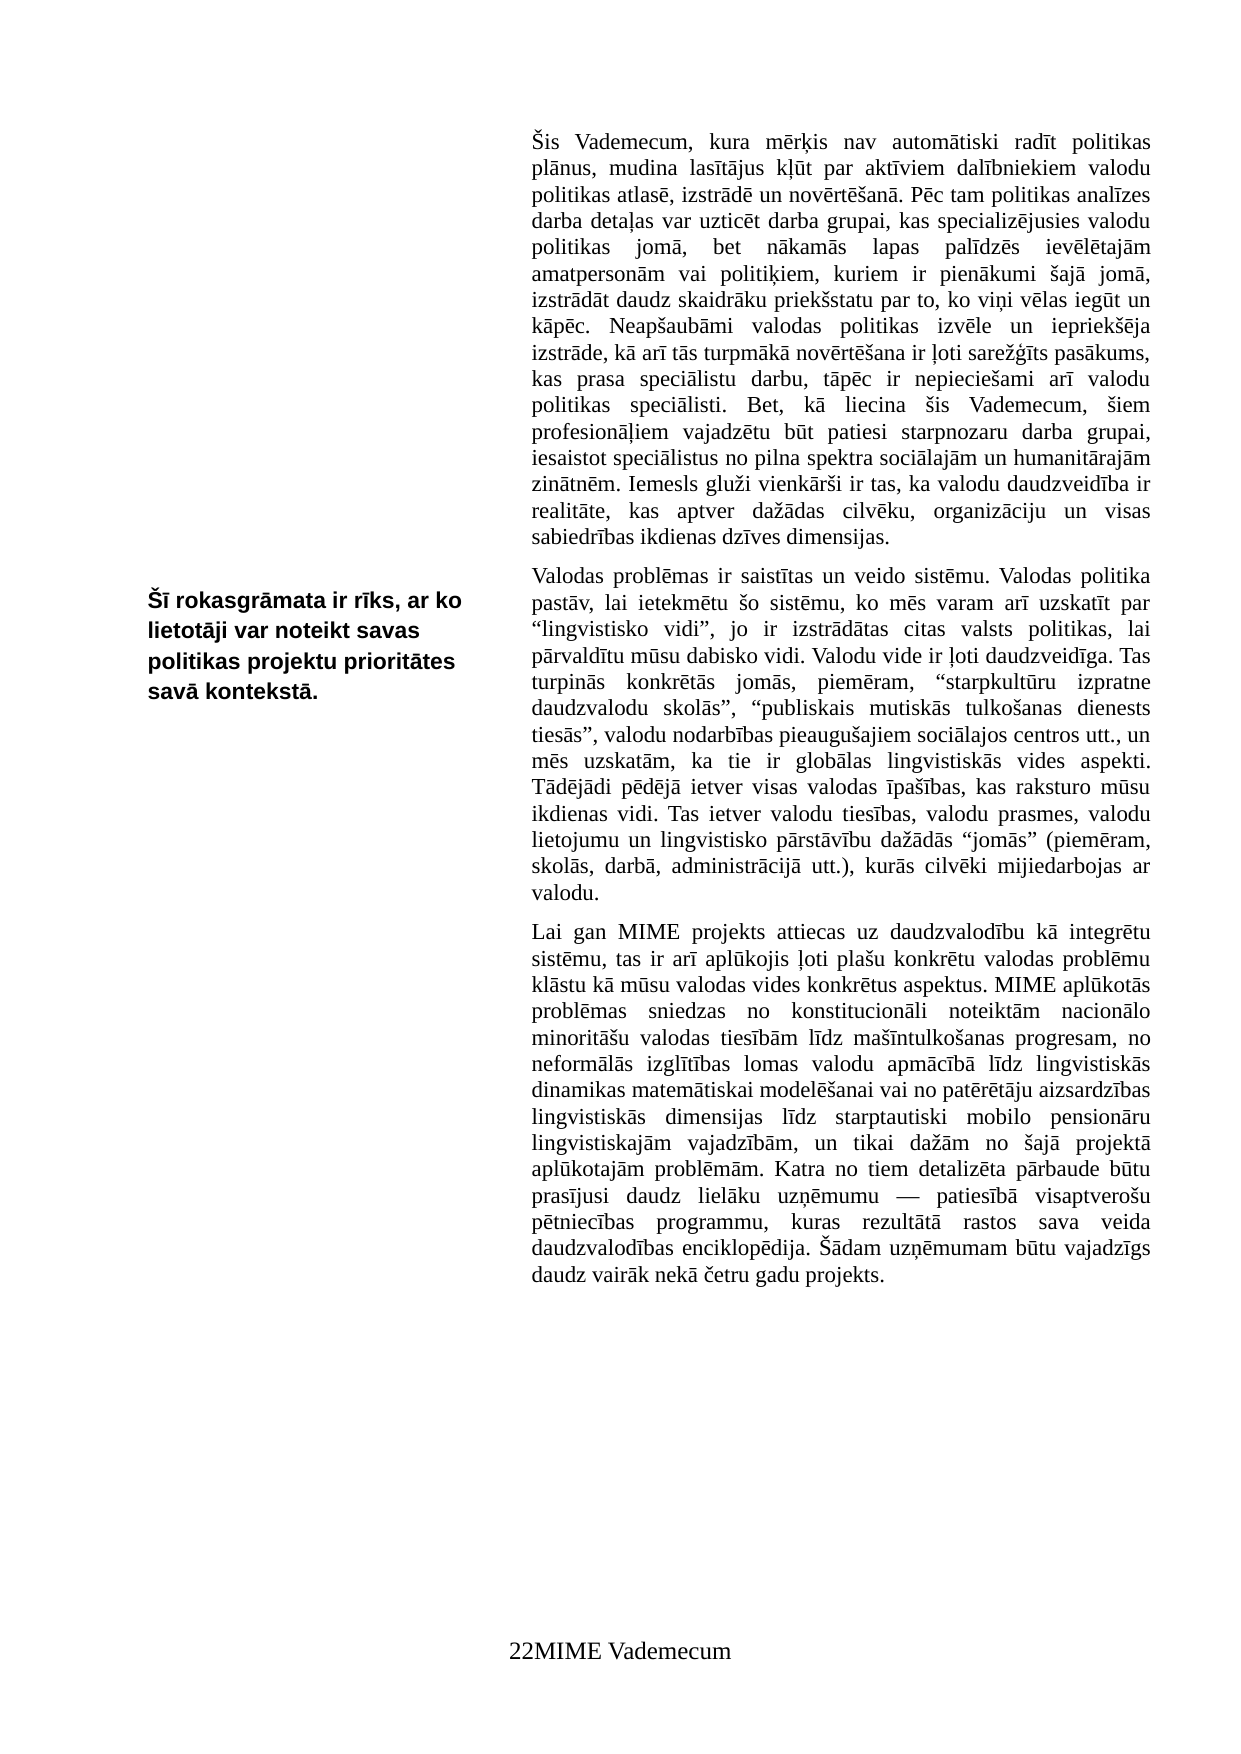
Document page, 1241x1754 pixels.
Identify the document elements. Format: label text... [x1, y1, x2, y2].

text Šī rokasgrāmata ir rīks, ar ko lietotāji var noteikt savas politikas projektu prioritātes savā kontekstā. [147, 587, 481, 704]
text [139, 578, 490, 741]
text Lai gan MIME projekts attiecas uz daudzvalodību kā integrētu sistēmu, tas ir arī aplūkojis ļoti plašu konkrētu valodas problēmu klāstu kā mūsu valodas vides konkrētus aspektus. MIME aplūkotās problēmas sniedzas no konstitucionāli noteiktām nacionālo minoritāšu valodas tiesībām līdz mašīntulkošanas progresam, no neformālās izglītības lomas valodu apmācībā līdz lingvistiskās dinamikas matemātiskai modelēšanai vai no patērētāju aizsardzības lingvistiskās dimensijas līdz starptautiski mobilo pensionāru lingvistiskajām vajadzībām, un tikai dažām no šajā projektā aplūkotajām problēmām. Katra no tiem detalizēta pārbaude būtu prasījusi daudz lielāku uzņēmumu — patiesībā visaptverošu pētniecības programmu, kuras rezultātā rastos sava veida daudzvalodības enciklopēdija. Šādam uzņēmumam būtu vajadzīgs daudz vairāk nekā četru gadu projekts. [531, 918, 1152, 1287]
text Šis Vademecum, kura mērķis nav automātiski radīt politikas plānus, mudina lasītājus kļūt par aktīviem dalībniekiem valodu politikas atlasē, izstrādē un novērtēšanā. Pēc tam politikas analīzes darba detaļas var uzticēt darba grupai, kas specializējusies valodu politikas jomā, bet nākamās lapas palīdzēs ievēlētajām amatpersonām vai politiķiem, kuriem ir pienākumi šajā jomā, izstrādāt daudz skaidrāku priekšstatu par to, ko viņi vēlas iegūt un kāpēc. Neapšaubāmi valodas politikas izvēle un iepriekšēja izstrāde, kā arī tās turpmākā novērtēšana ir ļoti sarežģīts pasākums, kas prasa speciālistu darbu, tāpēc ir nepieciešami arī valodu politikas speciālisti. Bet, kā liecina šis Vademecum, šiem profesionāļiem vajadzētu būt patiesi starpnozaru darba grupai, iesaistot speciālistus no pilna spektra sociālajām un humanitārajām zinātnēm. Iemesls gluži vienkārši ir tas, ka valodu daudzveidība ir realitāte, kas aptver dažādas cilvēku, organizāciju un visas sabiedrības ikdienas dzīves dimensijas. [531, 128, 1152, 549]
text Valodas problēmas ir saistītas un veido sistēmu. Valodas politika pastāv, lai ietekmētu šo sistēmu, ko mēs varam arī uzskatīt par “lingvistisko vidi”, jo ir izstrādātas citas valsts politikas, lai pārvaldītu mūsu dabisko vidi. Valodu vide ir ļoti daudzveidīga. Tas turpinās konkrētās jomās, piemēram, “starpkultūru izpratne daudzvalodu skolās”, “publiskais mutiskās tulkošanas dienests tiesās”, valodu nodarbības pieaugušajiem sociālajos centros utt., un mēs uzskatām, ka tie ir globālas lingvistiskās vides aspekti. Tādējādi pēdējā ietver visas valodas īpašības, kas raksturo mūsu ikdienas vidi. Tas ietver valodu tiesības, valodu prasmes, valodu lietojumu un lingvistisko pārstāvību dažādās “jomās” (piemēram, skolās, darbā, administrācijā utt.), kurās cilvēki mijiedarbojas ar valodu. [531, 563, 1152, 905]
